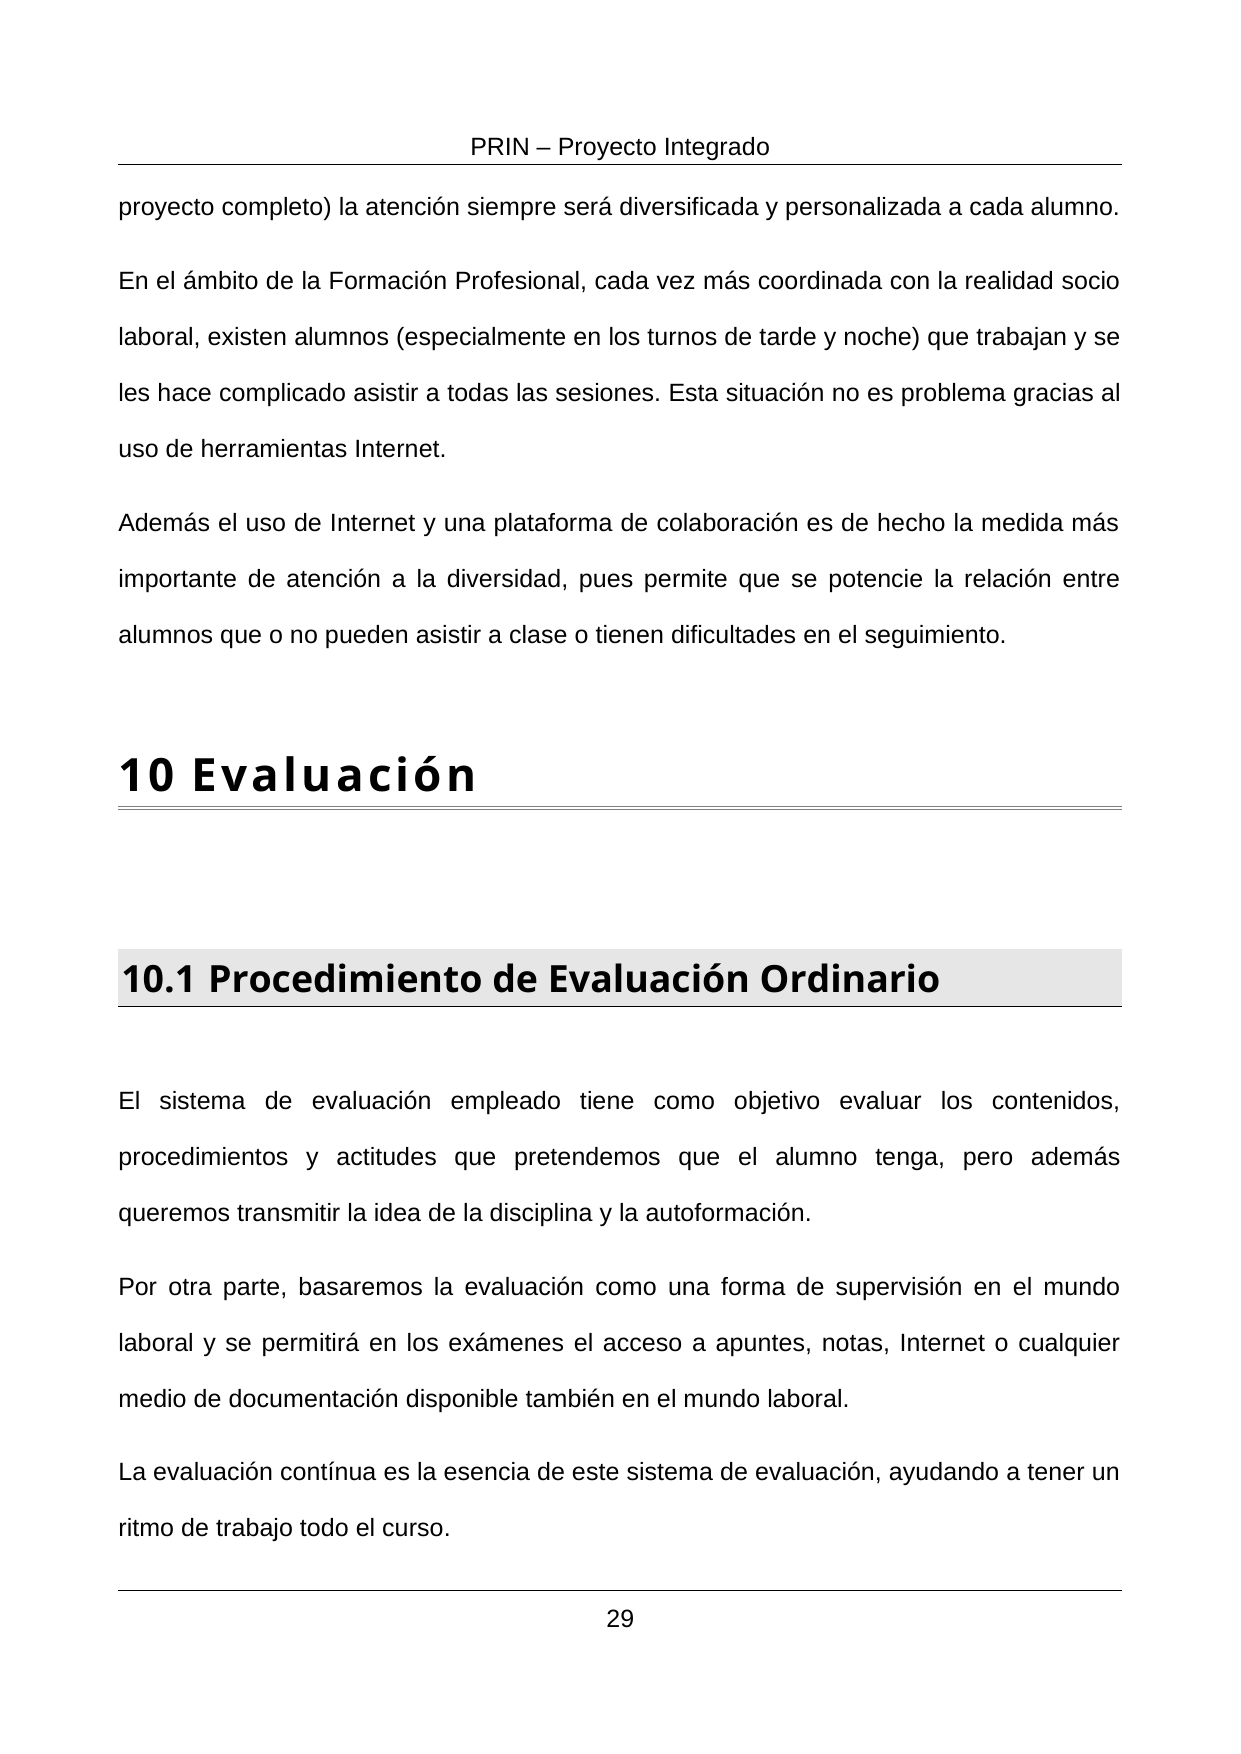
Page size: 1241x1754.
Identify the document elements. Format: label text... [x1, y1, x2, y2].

subtitle Evaluación [118, 742, 1122, 806]
text La evaluación contínua es la esencia de este sistema de evaluación, ayudando a tener un ritmo de trabajo todo el curso. [118, 1458, 1122, 1542]
text En el ámbito de la Formación Profesional, cada vez más coordinada con la realidad socio laboral, existen alumnos (especialmente en los turnos de tarde y noche) que trabajan y se les hace complicado asistir a todas las sesiones. Esta situación no es problema gracias al uso de herramientas Internet. [118, 267, 1122, 463]
text Por otra parte, basaremos la evaluación como una forma de supervisión en el mundo laboral y se permitirá en los exámenes el acceso a apuntes, notas, Internet o cualquier medio de documentación disponible también en el mundo laboral. [118, 1272, 1122, 1413]
text El sistema de evaluación empleado tiene como objetivo evaluar los contenidos, procedimientos y actitudes que pretendemos que el alumno tenga, pero además queremos transmitir la idea de la disciplina y la autoformación. [118, 1087, 1122, 1227]
text proyecto completo) la atención siempre será diversificada y personalizada a cada alumno. [118, 193, 1122, 221]
subtitle Procedimiento de Evaluación Ordinario [118, 949, 1122, 1006]
text Además el uso de Internet y una plataforma de colaboración es de hecho la medida más importante de atención a la diversidad, pues permite que se potencie la relación entre alumnos que o no pueden asistir a clase o tienen dificultades en el seguimiento. [118, 509, 1122, 649]
